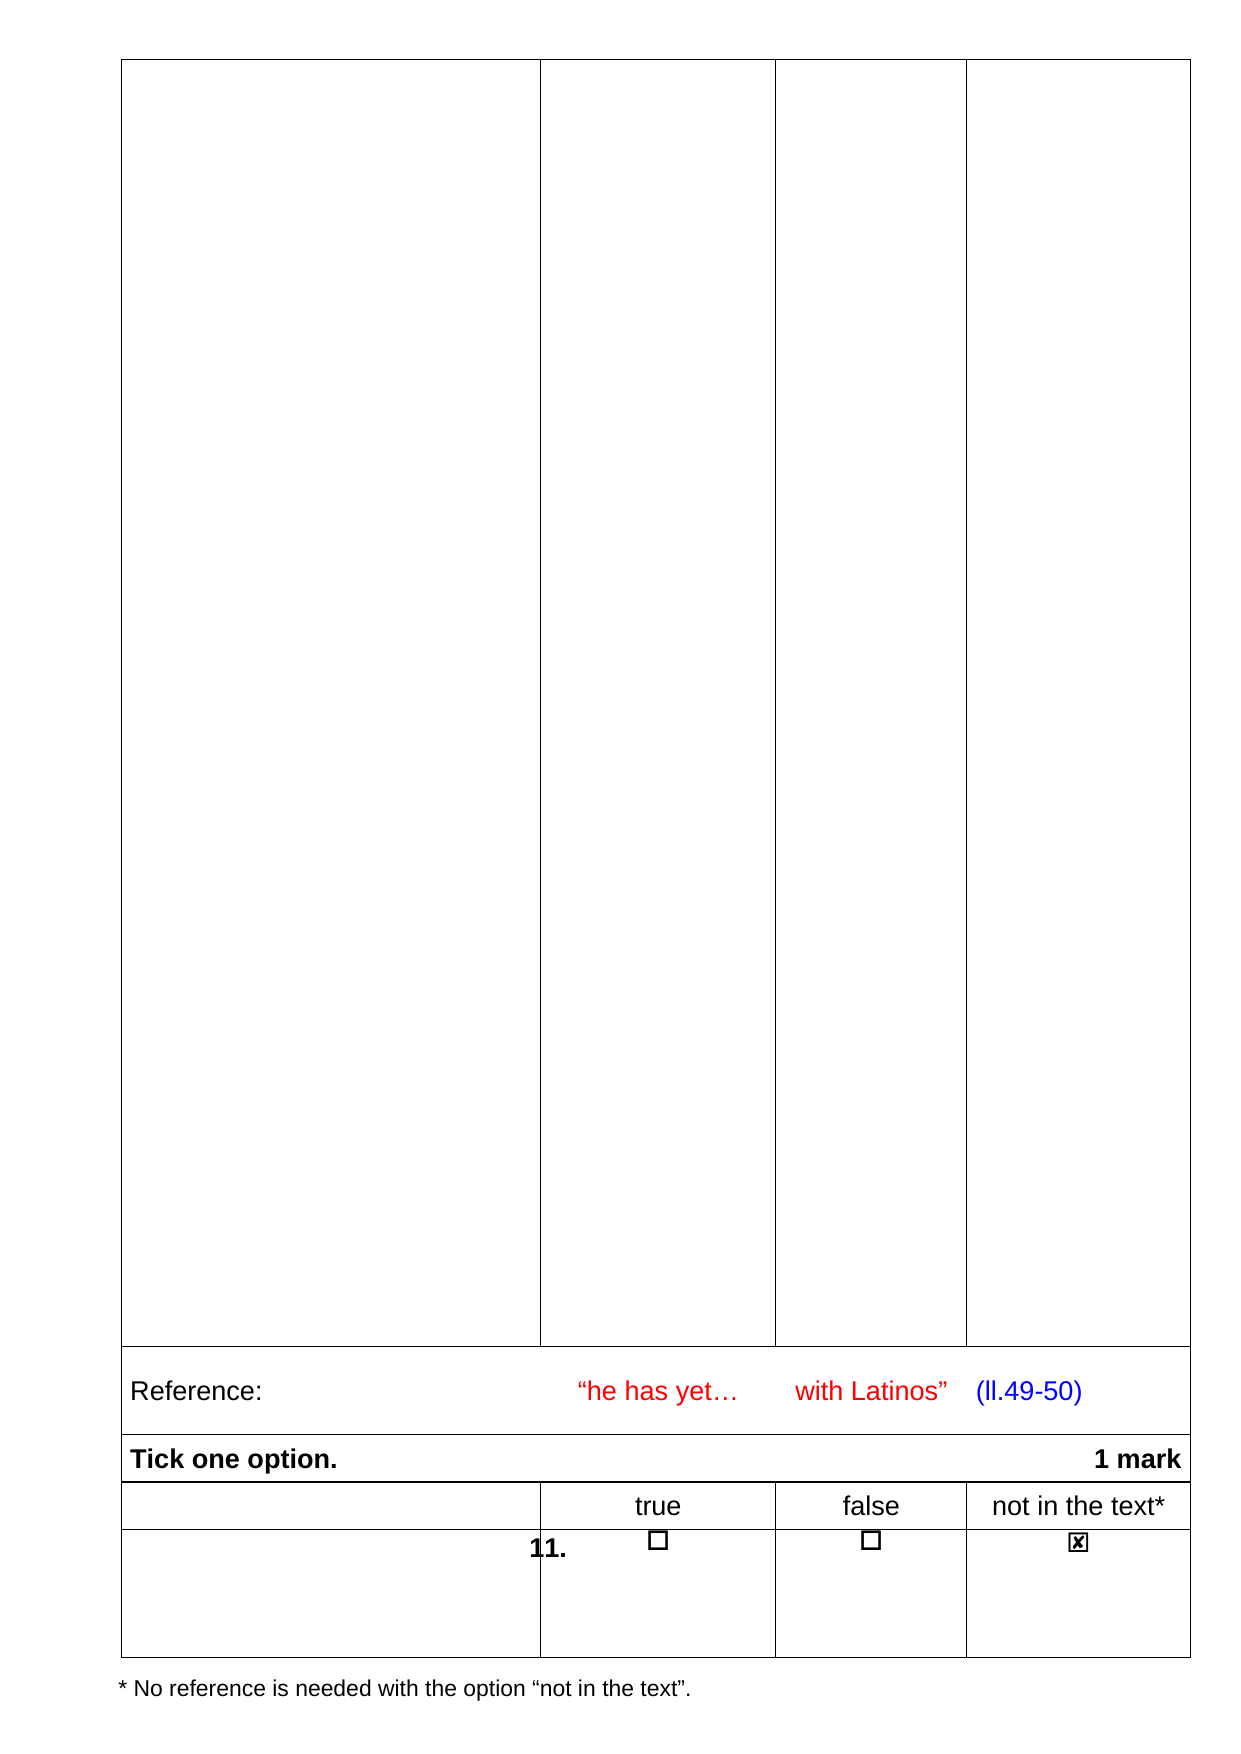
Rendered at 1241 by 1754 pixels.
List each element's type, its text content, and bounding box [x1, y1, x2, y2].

table_cell (ll.49-50) [967, 1347, 1190, 1434]
table_cell [122, 1483, 540, 1529]
table_cell “he has yet… [540, 1347, 776, 1434]
table_cell [776, 1435, 967, 1481]
table_cell “Crash” was a box office hit in 2005. [122, 1530, 540, 1657]
table_cell According to Mr Hutchinson, blacks fail to appreciate relations with Latinos. [122, 60, 540, 1346]
table_cell false [776, 1483, 966, 1529]
table_cell  [541, 60, 775, 1346]
table_cell Tick one option. [122, 1435, 540, 1481]
table_cell 1 mark [967, 1435, 1190, 1481]
table_cell not in the text* [967, 1483, 1190, 1529]
table_cell [540, 1435, 776, 1481]
table_cell  [541, 1530, 775, 1657]
table_cell [967, 60, 1190, 1346]
table_cell Reference: [122, 1347, 540, 1434]
table_cell [776, 60, 966, 1346]
table_cell  [967, 1530, 1190, 1657]
table_cell  [651, 1533, 665, 1547]
table_cell with Latinos” [776, 1347, 967, 1434]
table_cell true [541, 1483, 775, 1529]
table_cell  [776, 1530, 966, 1657]
